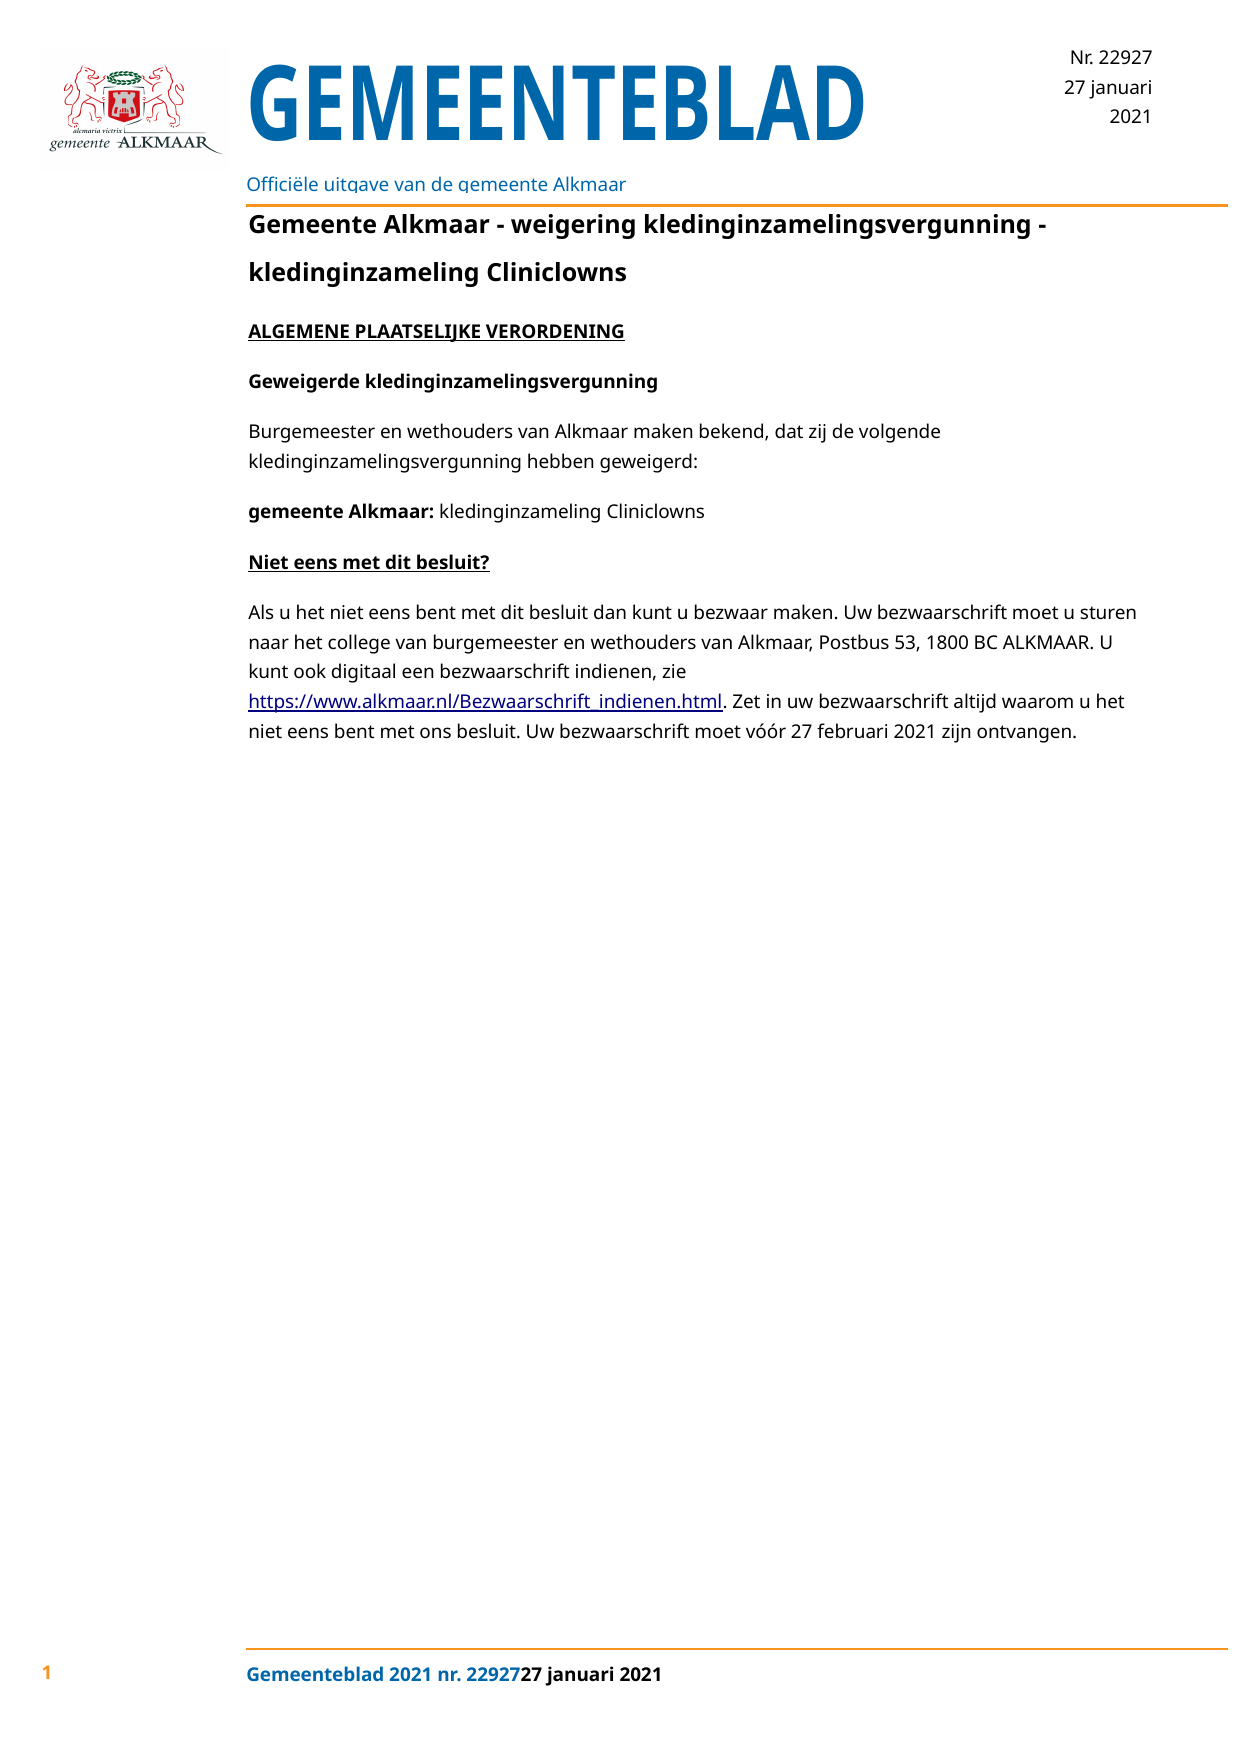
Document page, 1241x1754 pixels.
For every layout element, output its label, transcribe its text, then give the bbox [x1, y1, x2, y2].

text ALGEMENE PLAATSELIJKE VERORDENING [248, 318, 1152, 344]
text Als u het niet eens bent met dit besluit dan kunt u bezwaar maken. Uw bezwaarschrift moet u sturen naar het college van burgemeester en wethouders van Alkmaar, Postbus 53, 1800 BC ALKMAAR. U kunt ook digitaal een bezwaarschrift indienen, zie https://www.alkmaar.nl/Bezwaarschrift_indienen.html. Zet in uw bezwaarschrift altijd waarom u het niet eens bent met ons besluit. Uw bezwaarschrift moet vóór 27 februari 2021 zijn ontvangen. [248, 599, 1152, 744]
text Gemeente Alkmaar - weigering kledinginzamelingsvergunning - kledinginzameling Cliniclowns [248, 207, 1152, 288]
text gemeente Alkmaar: kledinginzameling Cliniclowns [248, 499, 1152, 524]
picture [41, 47, 231, 172]
text Geweigerde kledinginzamelingsvergunning [248, 368, 1152, 394]
text Burgemeester en wethouders van Alkmaar maken bekend, dat zij de volgende kledinginzamelingsvergunning hebben geweigerd: [248, 419, 1152, 474]
text Niet eens met dit besluit? [248, 549, 1152, 575]
